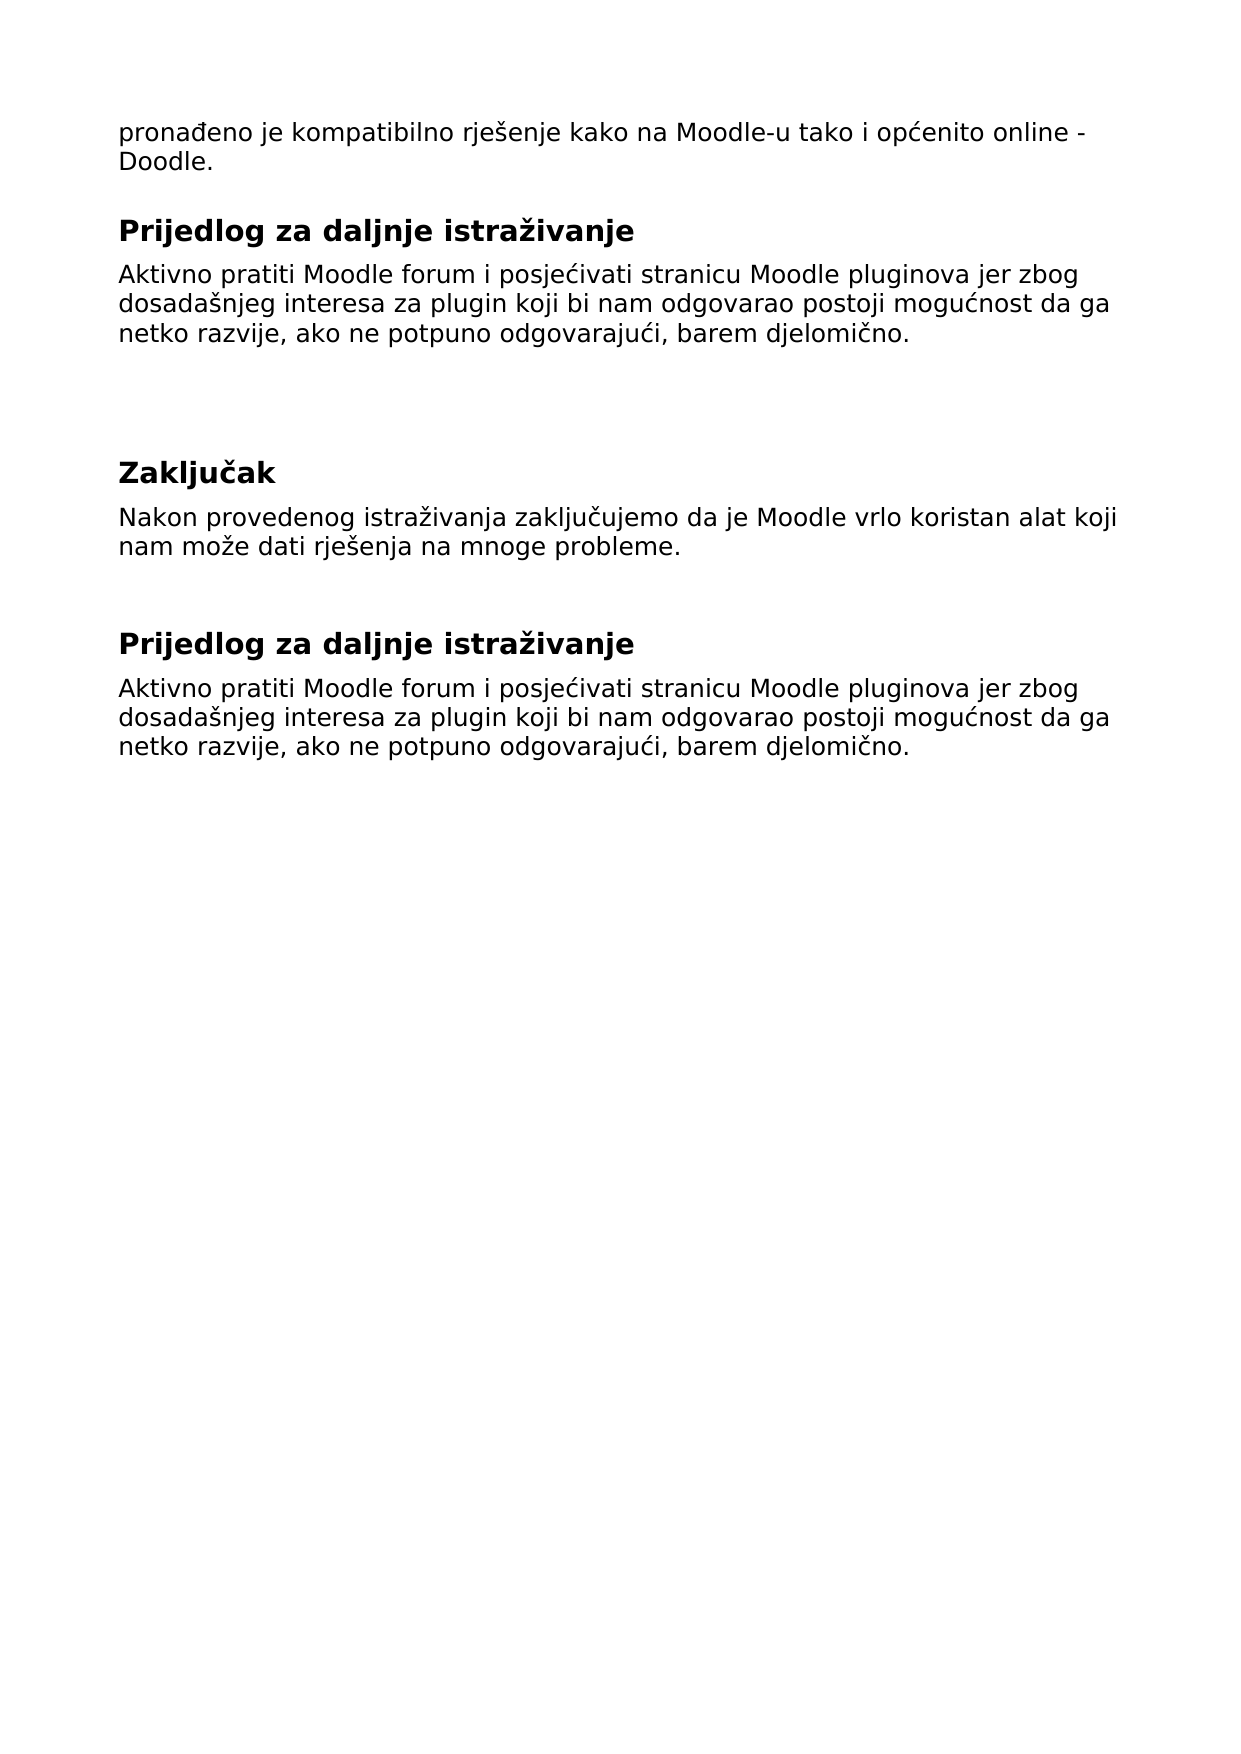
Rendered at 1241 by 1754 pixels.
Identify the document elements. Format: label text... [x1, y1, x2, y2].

text Aktivno pratiti Moodle forum i posjećivati stranicu Moodle pluginova jer zbog dosadašnjeg interesa za plugin koji bi nam odgovarao postoji mogućnost da ga netko razvije, ako ne potpuno odgovarajući, barem djelomično. [118, 260, 1122, 348]
subtitle Prijedlog za daljnje istraživanje [118, 628, 1122, 662]
subtitle Prijedlog za daljnje istraživanje [118, 214, 1122, 248]
text pronađeno je kompatibilno rješenje kako na Moodle-u tako i općenito online - Doodle. [118, 118, 1122, 176]
text Nakon provedenog istraživanja zaključujemo da je Moodle vrlo koristan alat koji nam može dati rješenja na mnoge probleme. [118, 503, 1122, 590]
subtitle Zaključak [118, 456, 1122, 490]
text Aktivno pratiti Moodle forum i posjećivati stranicu Moodle pluginova jer zbog dosadašnjeg interesa za plugin koji bi nam odgovarao postoji mogućnost da ga netko razvije, ako ne potpuno odgovarajući, barem djelomično. [118, 674, 1122, 762]
